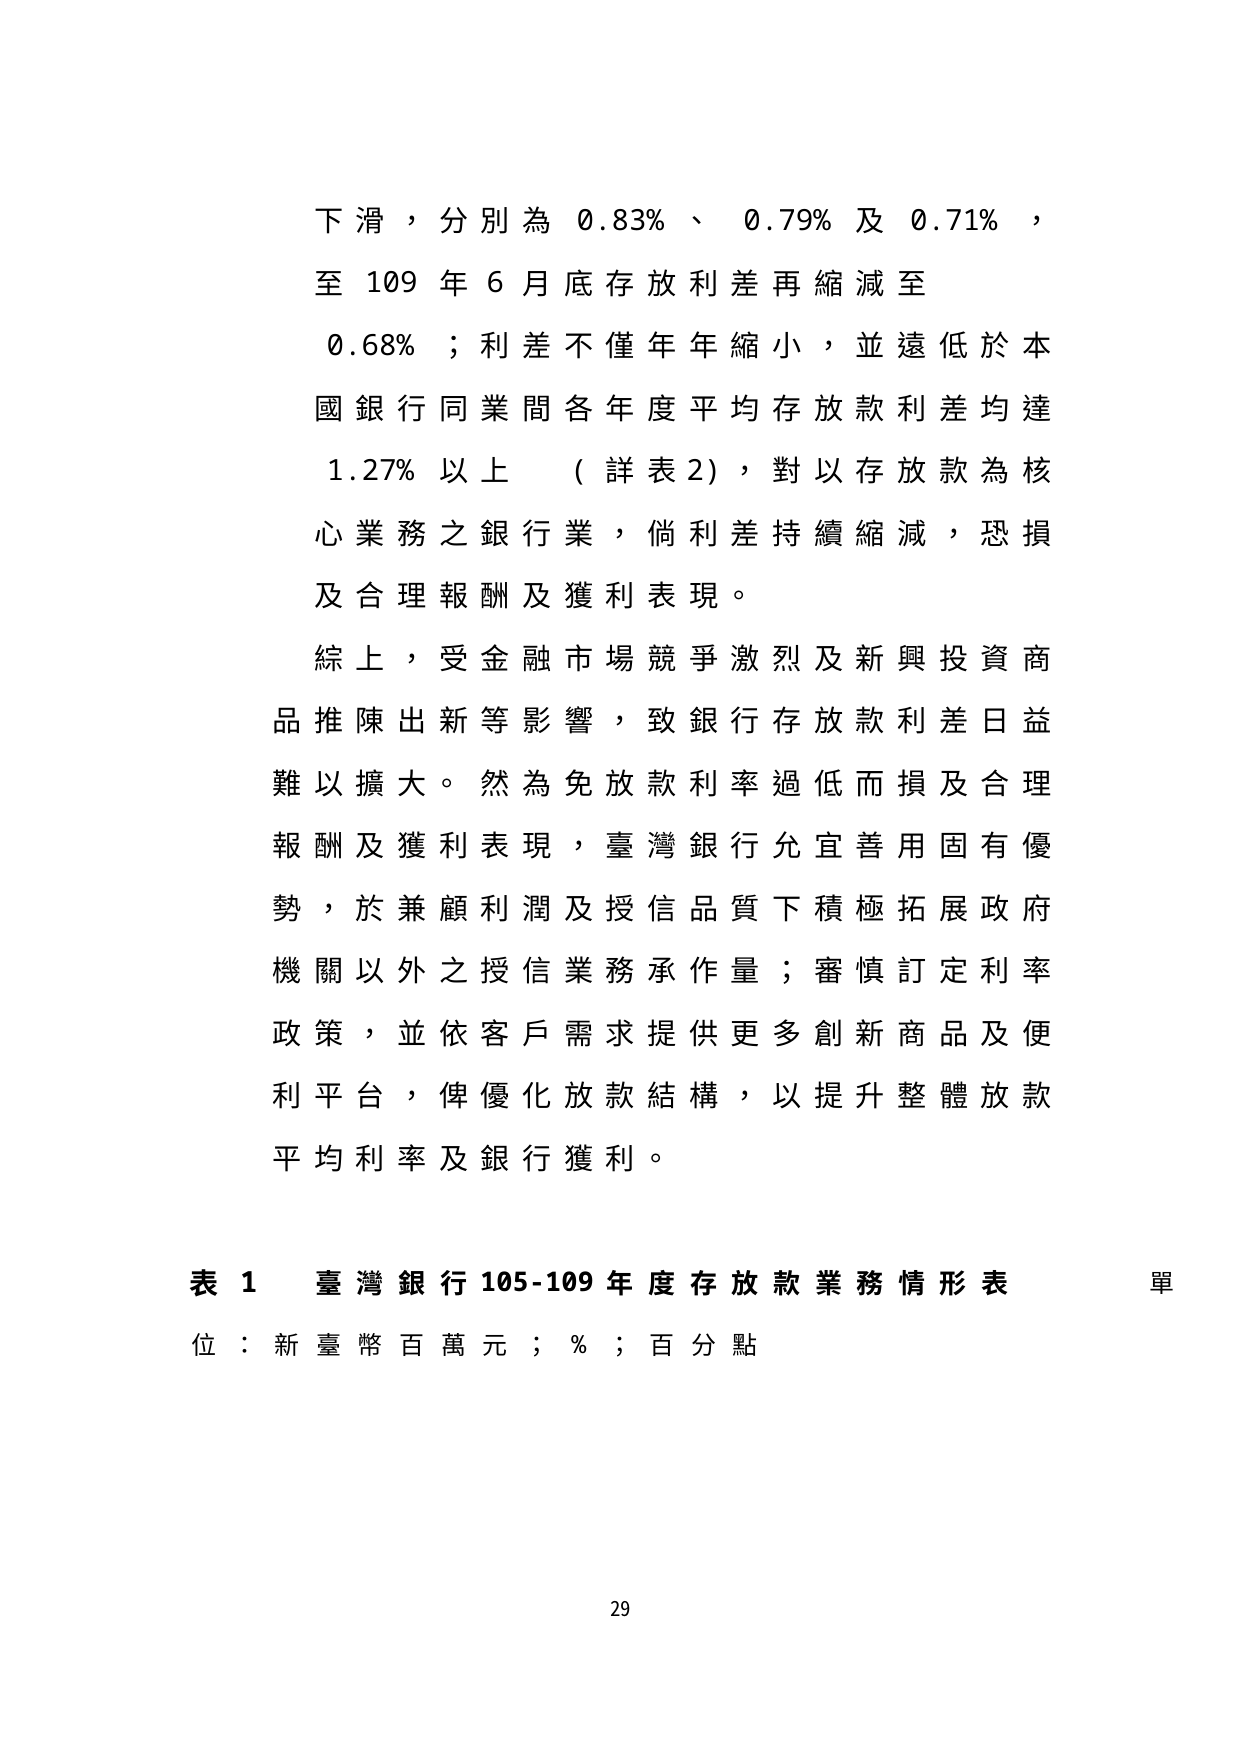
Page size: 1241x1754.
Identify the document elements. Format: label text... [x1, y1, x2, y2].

text 表1 臺灣銀行105-109年度存放款業務情形表 單位：新臺幣百萬元；%；百分點 [183, 1240, 1191, 1365]
text 臺灣銀行之平均流動風險雖較同業為低，然在存放款利差方面，係衡量銀行獲利性之重要指標。據該行統計，107年度對政府機關及公營事業之平均放款利率約介於0.52%~0.83%間，而對一般民營企業之平均放款利率則為1.65%~1.97%，後者放款利率較前者高出1~3倍左右。是以，觀之該行近3(106至108)年度之存放款利差亦逐年下滑，分別為0.83%、0.79%及0.71%，至109年6月底存放利差再縮減至0.68%；利差不僅年年縮小，並遠低於本國銀行同業間各年度平均存放款利差均達1.27%以上 (詳表2)，對以存放款為核心業務之銀行業，倘利差持續縮減，恐損及合理報酬及獲利表現。 [271, 177, 1058, 615]
text 綜上，受金融市場競爭激烈及新興投資商品推陳出新等影響，致銀行存放款利差日益難以擴大。然為免放款利率過低而損及合理報酬及獲利表現，臺灣銀行允宜善用固有優勢，於兼顧利潤及授信品質下積極拓展政府機關以外之授信業務承作量；審慎訂定利率政策，並依客戶需求提供更多創新商品及便利平台，俾優化放款結構，以提升整體放款平均利率及銀行獲利。 [242, 615, 1058, 1177]
